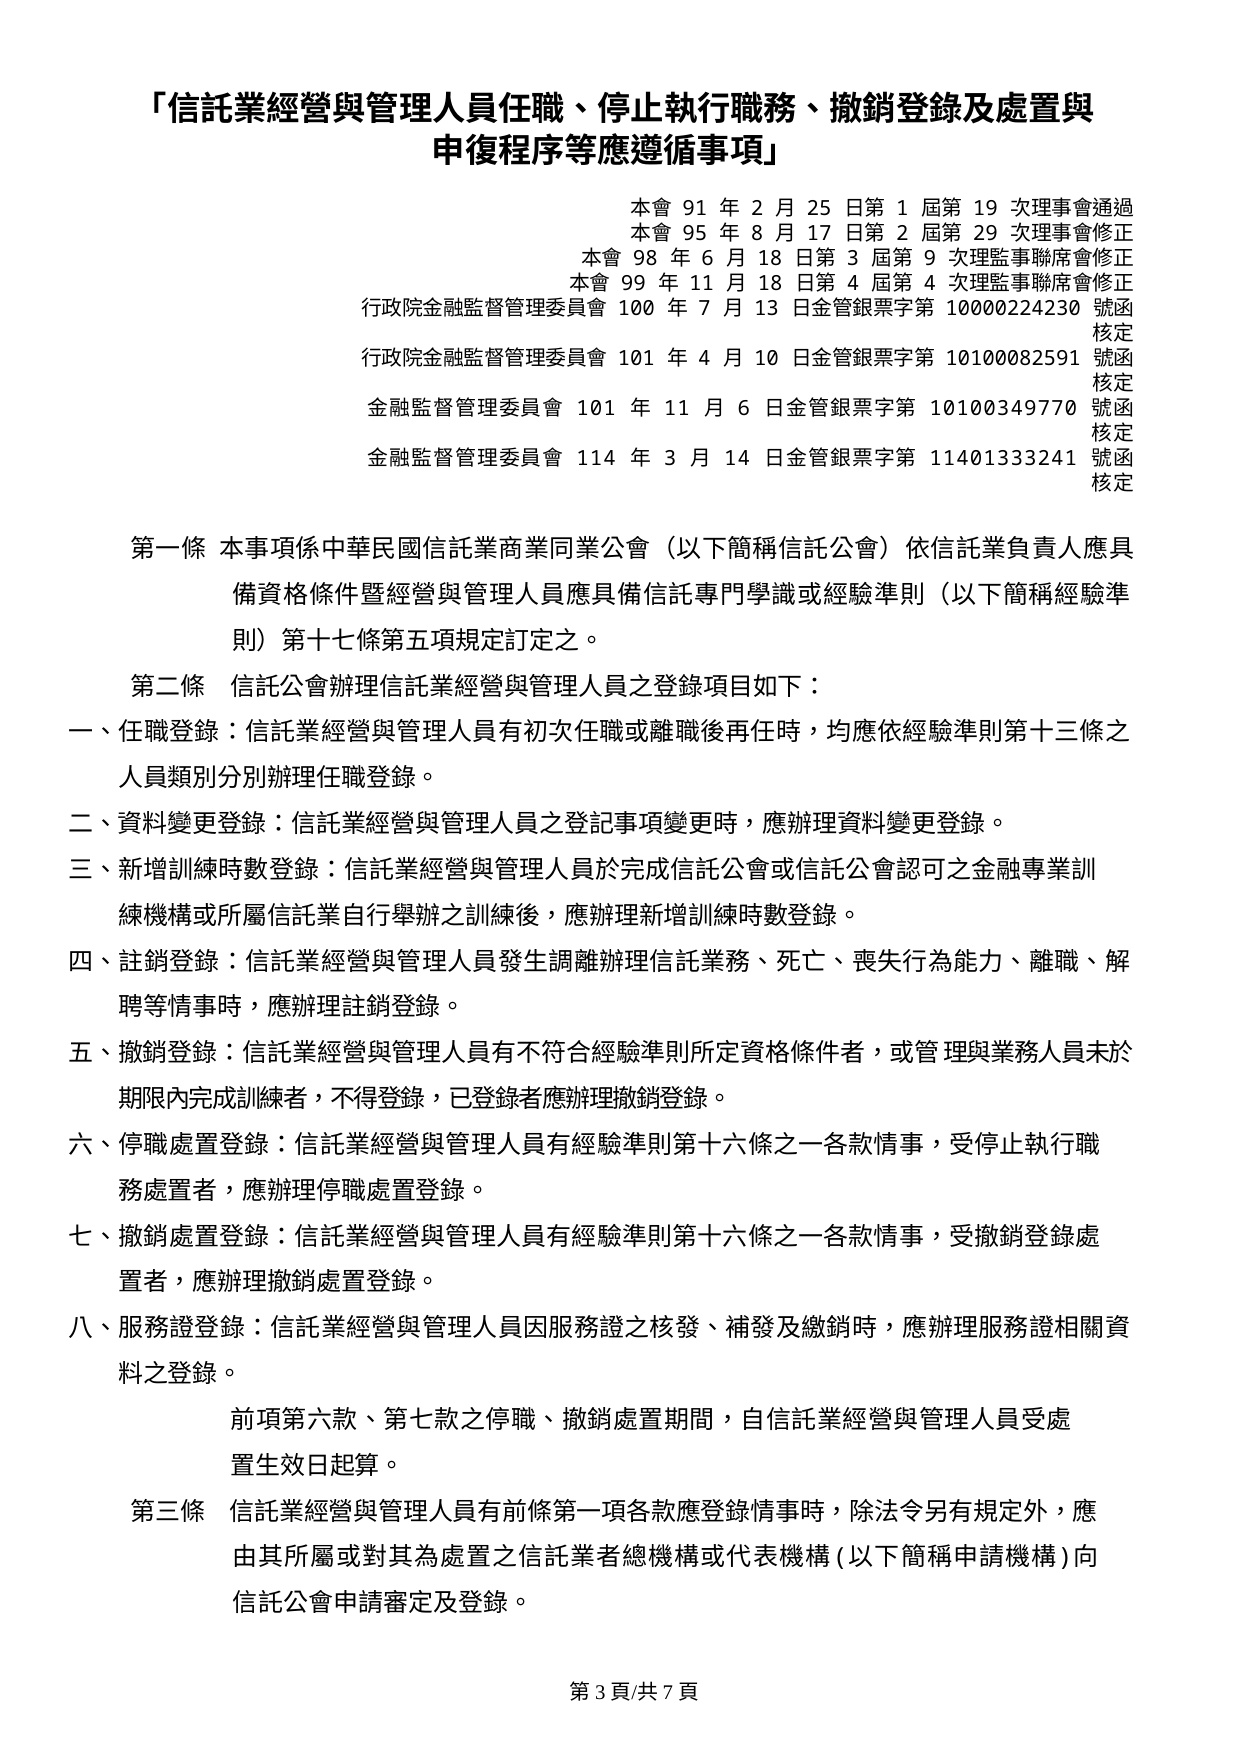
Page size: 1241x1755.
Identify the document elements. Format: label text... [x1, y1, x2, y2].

text 第二條 信託公會辦理信託業經營與管理人員之登錄項目如下： [130, 658, 1134, 704]
text 三、新增訓練時數登錄：信託業經營與管理人員於完成信託公會或信託公會認可之金融專業訓練機構或所屬信託業自行舉辦之訓練後，應辦理新增訓練時數登錄。 [68, 842, 1097, 933]
text 第三條 信託業經營與管理人員有前條第一項各款應登錄情事時，除法令另有規定外，應由其所屬或對其為處置之信託業者總機構或代表機構(以下簡稱申請機構)向信託公會申請審定及登錄。 [130, 1483, 1099, 1621]
text 一、任職登錄：信託業經營與管理人員有初次任職或離職後再任時，均應依經驗準則第十三條之人員類別分別辦理任職登錄。 [68, 704, 1134, 796]
text 八、服務證登錄：信託業經營與管理人員因服務證之核發、補發及繳銷時，應辦理服務證相關資料之登錄。 [68, 1300, 1134, 1392]
text 六、停職處置登錄：信託業經營與管理人員有經驗準則第十六條之一各款情事，受停止執行職務處置者，應辦理停職處置登錄。 [68, 1117, 1104, 1208]
text 「信託業經營與管理人員任職、停止執行職務、撤銷登錄及處置與申復程序等應遵循事項」 [130, 87, 1098, 171]
text 行政院金融監督管理委員會 101 年 4 月 10 日金管銀票字第 10100082591 號函核定 [358, 346, 1134, 396]
text 前項第六款、第七款之停職、撤銷處置期間，自信託業經營與管理人員受處置生效日起算。 [231, 1392, 1073, 1483]
text 五、撤銷登錄：信託業經營與管理人員有不符合經驗準則所定資格條件者，或管理與業務人員未於期限內完成訓練者，不得登錄，已登錄者應辦理撤銷登錄。 [68, 1025, 1134, 1117]
text 二、資料變更登錄：信託業經營與管理人員之登記事項變更時，應辦理資料變更登錄。 [68, 796, 1134, 842]
text 四、註銷登錄：信託業經營與管理人員發生調離辦理信託業務、死亡、喪失行為能力、離職、解聘等情事時，應辦理註銷登錄。 [68, 933, 1134, 1025]
text 本會 95 年 8 月 17 日第 2 屆第 29 次理事會修正 [358, 221, 1134, 246]
text 金融監督管理委員會 114 年 3 月 14 日金管銀票字第 11401333241 號函核定 [354, 446, 1134, 496]
text 本會 91 年 2 月 25 日第 1 屆第 19 次理事會通過 [358, 196, 1134, 221]
text 本會 98 年 6 月 18 日第 3 屆第 9 次理監事聯席會修正 [358, 246, 1134, 271]
text 本會 99 年 11 月 18 日第 4 屆第 4 次理監事聯席會修正 [358, 271, 1134, 296]
text 第一條 本事項係中華民國信託業商業同業公會（以下簡稱信託公會）依信託業負責人應具備資格條件暨經營與管理人員應具備信託專門學識或經驗準則（以下簡稱經驗準則）第十七條第五項規定訂定之。 [130, 521, 1134, 658]
text 行政院金融監督管理委員會 100 年 7 月 13 日金管銀票字第 10000224230 號函核定 [358, 296, 1134, 346]
text 七、撤銷處置登錄：信託業經營與管理人員有經驗準則第十六條之一各款情事，受撤銷登錄處置者，應辦理撤銷處置登錄。 [68, 1208, 1104, 1300]
text 金融監督管理委員會 101 年 11 月 6 日金管銀票字第 10100349770 號函核定 [358, 396, 1134, 446]
